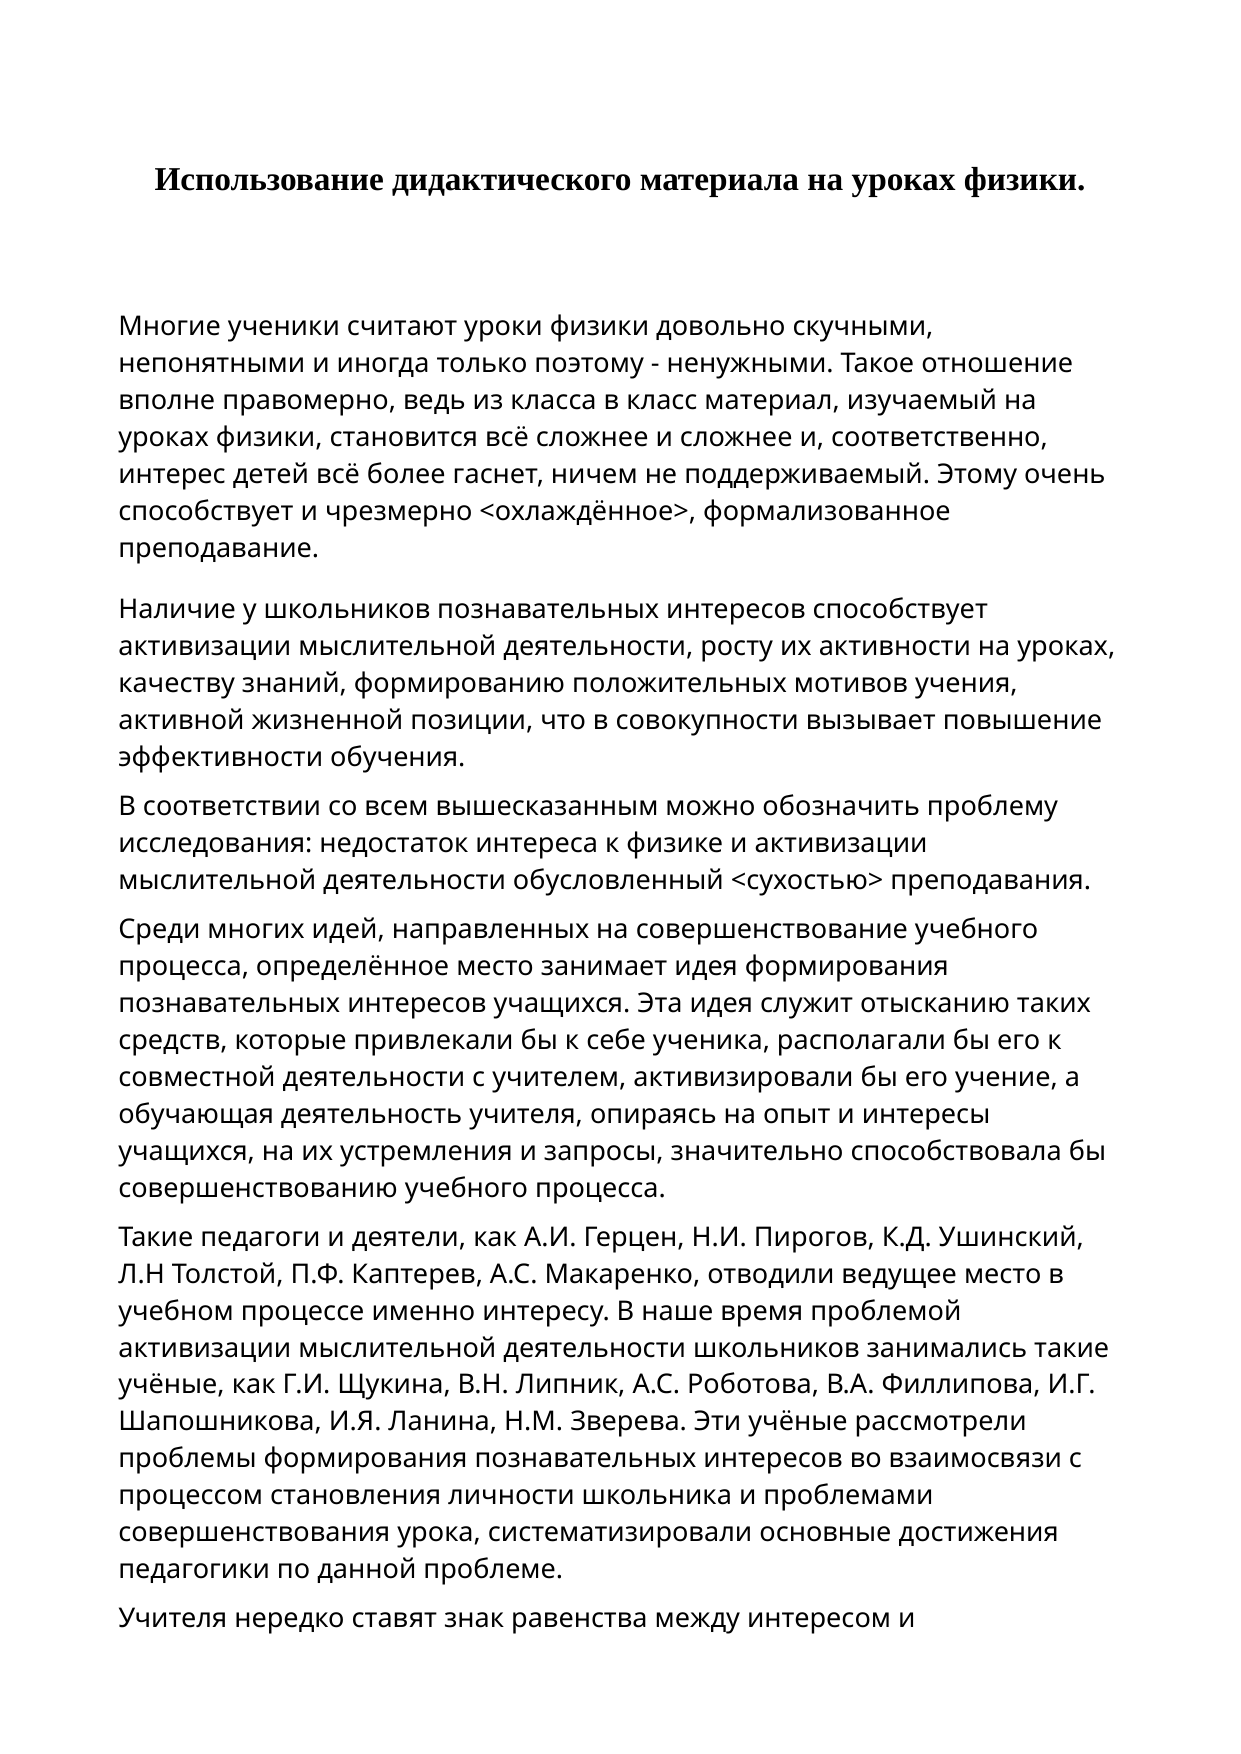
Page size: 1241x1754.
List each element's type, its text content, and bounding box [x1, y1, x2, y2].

text В соответствии со всем вышесказанным можно обозначить проблему исследования: недостаток интереса к физике и активизации мыслительной деятельности обусловленный <сухостью> преподавания. [118, 787, 1122, 897]
table_header [120, 198, 1124, 267]
text Многие ученики считают уроки физики довольно скучными, непонятными и иногда только поэтому - ненужными. Такое отношение вполне правомерно, ведь из класса в класс материал, изучаемый на уроках физики, становится всё сложнее и сложнее и, соответственно, интерес детей всё более гаснет, ничем не поддерживаемый. Этому очень способствует и чрезмерно <охлаждённое>, формализованное преподавание. [118, 307, 1122, 565]
text Использование дидактического материала на уроках физики. [118, 159, 1122, 198]
text Такие педагоги и деятели, как А.И. Герцен, Н.И. Пирогов, К.Д. Ушинский, Л.Н Толстой, П.Ф. Каптерев, А.С. Макаренко, отводили ведущее место в учебном процессе именно интересу. В наше время проблемой активизации мыслительной деятельности школьников занимались такие учёные, как Г.И. Щукина, В.Н. Липник, А.С. Роботова, В.А. Филлипова, И.Г. Шапошникова, И.Я. Ланина, Н.М. Зверева. Эти учёные рассмотрели проблемы формирования познавательных интересов во взаимосвязи с процессом становления личности школьника и проблемами совершенствования урока, систематизировали основные достижения педагогики по данной проблеме. [118, 1217, 1122, 1586]
text Наличие у школьников познавательных интересов способствует активизации мыслительной деятельности, росту их активности на уроках, качеству знаний, формированию положительных мотивов учения, активной жизненной позиции, что в совокупности вызывает повышение эффективности обучения. [118, 590, 1122, 774]
text Учителя нередко ставят знак равенства между интересом и [118, 1599, 1122, 1636]
text Среди многих идей, направленных на совершенствование учебного процесса, определённое место занимает идея формирования познавательных интересов учащихся. Эта идея служит отысканию таких средств, которые привлекали бы к себе ученика, располагали бы его к совместной деятельности с учителем, активизировали бы его учение, а обучающая деятельность учителя, опираясь на опыт и интересы учащихся, на их устремления и запросы, значительно способствовала бы совершенствованию учебного процесса. [118, 910, 1122, 1205]
